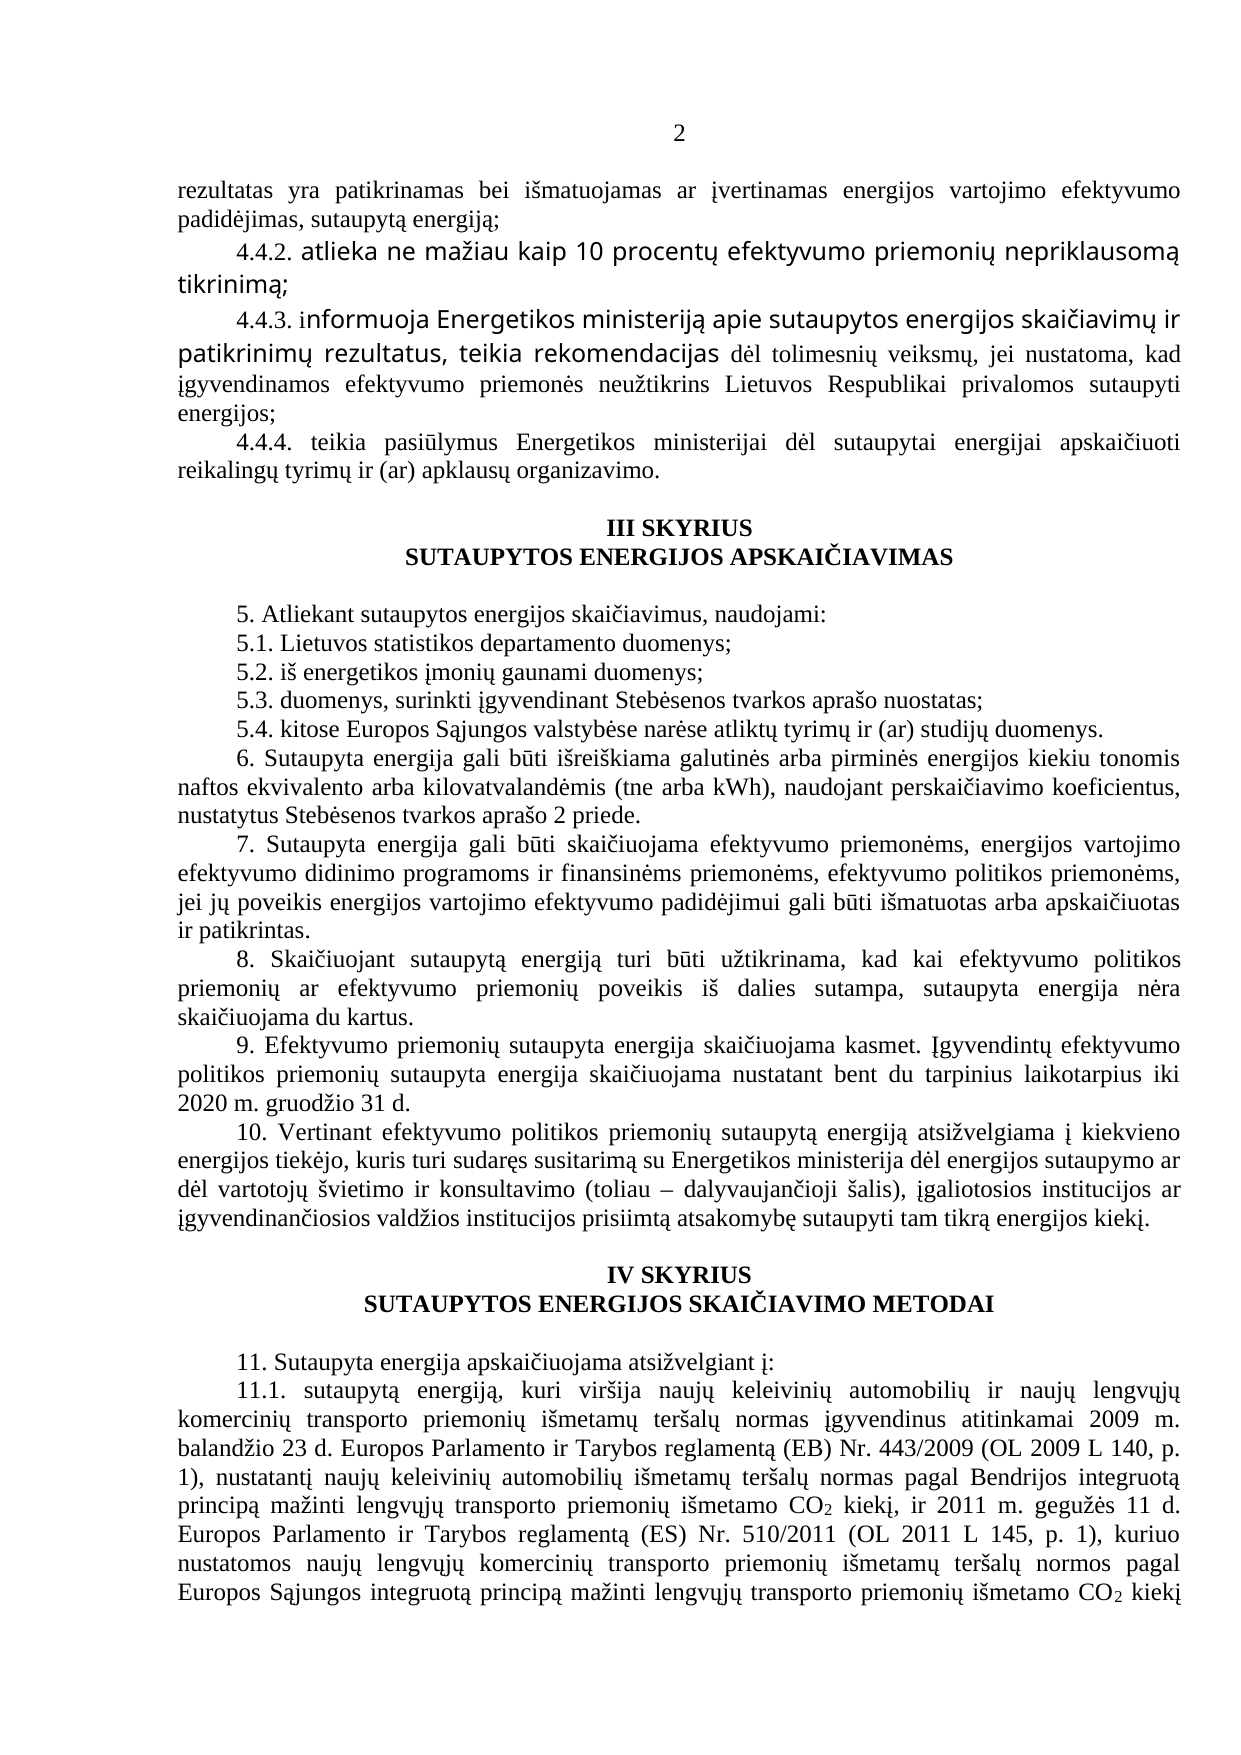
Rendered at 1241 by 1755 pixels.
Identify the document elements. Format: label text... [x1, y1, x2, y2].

text 11.1. sutaupytą energiją, kuri viršija naujų keleivinių automobilių ir naujų lengvųjų komercinių transporto priemonių išmetamų teršalų normas įgyvendinus atitinkamai 2009 m. balandžio 23 d. Europos Parlamento ir Tarybos reglamentą (EB) Nr. 443/2009 (OL 2009 L 140, p. 1), nustatantį naujų keleivinių automobilių išmetamų teršalų normas pagal Bendrijos integruotą principą mažinti lengvųjų transporto priemonių išmetamo CO2 kiekį, ir 2011 m. gegužės 11 d. Europos Parlamento ir Tarybos reglamentą (ES) Nr. 510/2011 (OL 2011 L 145, p. 1), kuriuo nustatomos naujų lengvųjų komercinių transporto priemonių išmetamų teršalų normos pagal Europos Sąjungos integruotą principą mažinti lengvųjų transporto priemonių išmetamo CO2 kiekį [177, 1376, 1181, 1606]
text SUTAUPYTOS ENERGIJOS APSKAIČIAVIMAS [177, 542, 1181, 571]
text 5.3. duomenys, surinkti įgyvendinant Stebėsenos tvarkos aprašo nuostatas; [177, 686, 1181, 714]
text 5.1. Lietuvos statistikos departamento duomenys; [177, 628, 1181, 657]
text 6. Sutaupyta energija gali būti išreiškiama galutinės arba pirminės energijos kiekiu tonomis naftos ekvivalento arba kilovatvalandėmis (tne arba kWh), naudojant perskaičiavimo koeficientus, nustatytus Stebėsenos tvarkos aprašo 2 priede. [177, 743, 1181, 829]
text 4.4.2. atlieka ne mažiau kaip 10 procentų efektyvumo priemonių nepriklausomą tikrinimą; [177, 233, 1181, 301]
text rezultatas yra patikrinamas bei išmatuojamas ar įvertinamas energijos vartojimo efektyvumo padidėjimas, sutaupytą energiją; [177, 176, 1181, 233]
text IV SKYRIUS [177, 1261, 1181, 1289]
text 5. Atliekant sutaupytos energijos skaičiavimus, naudojami: [177, 599, 1181, 628]
text 11. Sutaupyta energija apskaičiuojama atsižvelgiant į: [177, 1347, 1181, 1376]
text 5.2. iš energetikos įmonių gaunami duomenys; [177, 657, 1181, 686]
text 5.4. kitose Europos Sąjungos valstybėse narėse atliktų tyrimų ir (ar) studijų duomenys. [177, 714, 1181, 743]
text SUTAUPYTOS ENERGIJOS SKAIČIAVIMO METODAI [177, 1289, 1181, 1318]
text 4.4.3. informuoja Energetikos ministeriją apie sutaupytos energijos skaičiavimų ir patikrinimų rezultatus, teikia rekomendacijas dėl tolimesnių veiksmų, jei nustatoma, kad įgyvendinamos efektyvumo priemonės neužtikrins Lietuvos Respublikai privalomos sutaupyti energijos; [177, 301, 1181, 427]
text 10. Vertinant efektyvumo politikos priemonių sutaupytą energiją atsižvelgiama į kiekvieno energijos tiekėjo, kuris turi sudaręs susitarimą su Energetikos ministerija dėl energijos sutaupymo ar dėl vartotojų švietimo ir konsultavimo (toliau – dalyvaujančioji šalis), įgaliotosios institucijos ar įgyvendinančiosios valdžios institucijos prisiimtą atsakomybę sutaupyti tam tikrą energijos kiekį. [177, 1117, 1181, 1232]
text 7. Sutaupyta energija gali būti skaičiuojama efektyvumo priemonėms, energijos vartojimo efektyvumo didinimo programoms ir finansinėms priemonėms, efektyvumo politikos priemonėms, jei jų poveikis energijos vartojimo efektyvumo padidėjimui gali būti išmatuotas arba apskaičiuotas ir patikrintas. [177, 829, 1181, 944]
text 8. Skaičiuojant sutaupytą energiją turi būti užtikrinama, kad kai efektyvumo politikos priemonių ar efektyvumo priemonių poveikis iš dalies sutampa, sutaupyta energija nėra skaičiuojama du kartus. [177, 944, 1181, 1031]
text III SKYRIUS [177, 513, 1181, 542]
text 9. Efektyvumo priemonių sutaupyta energija skaičiuojama kasmet. Įgyvendintų efektyvumo politikos priemonių sutaupyta energija skaičiuojama nustatant bent du tarpinius laikotarpius iki 2020 m. gruodžio 31 d. [177, 1031, 1181, 1117]
text 4.4.4. teikia pasiūlymus Energetikos ministerijai dėl sutaupytai energijai apskaičiuoti reikalingų tyrimų ir (ar) apklausų organizavimo. [177, 427, 1181, 484]
